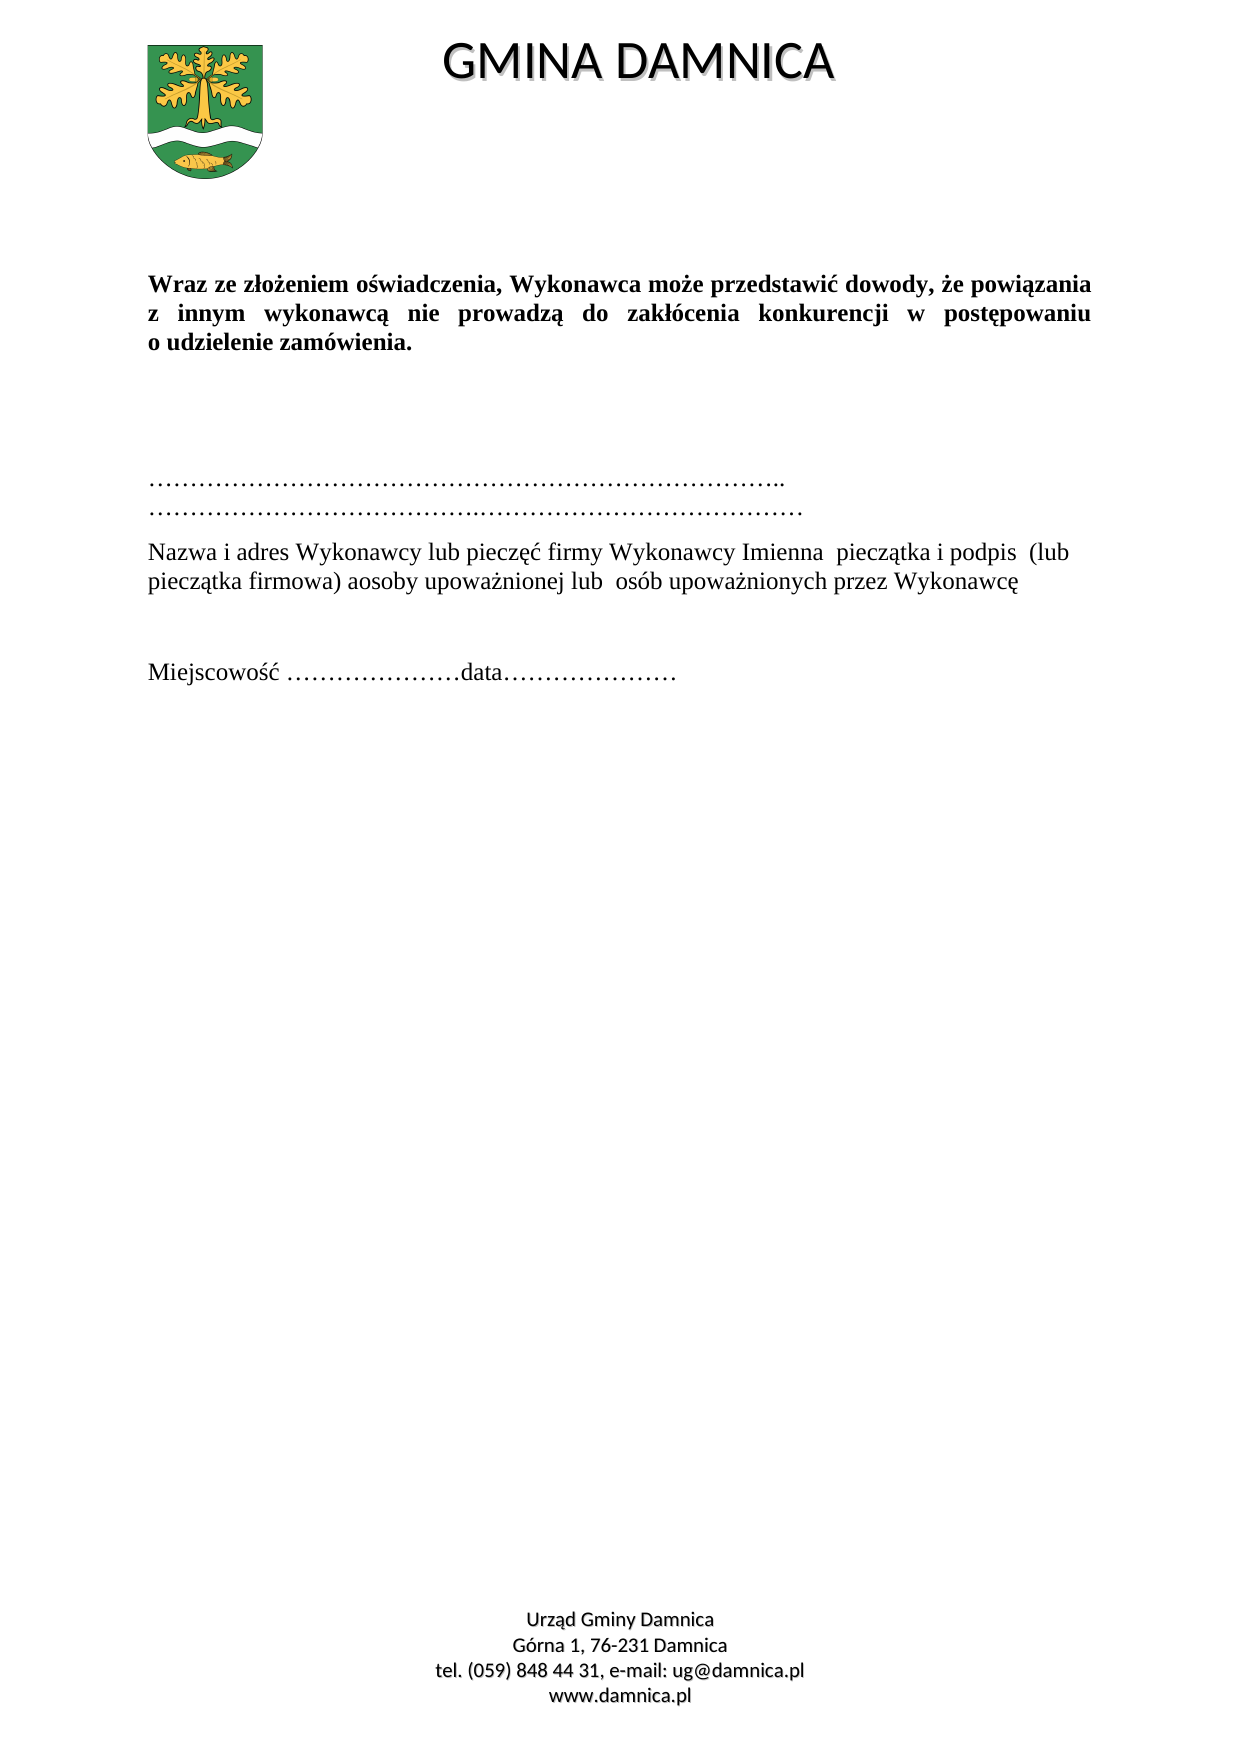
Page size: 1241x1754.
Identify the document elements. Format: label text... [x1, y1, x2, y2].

text Wraz ze złożeniem oświadczenia, Wykonawca może przedstawić dowody, że powiązania z innym wykonawcą nie prowadzą do zakłócenia konkurencji w postępowaniu o udzielenie zamówienia. [148, 269, 1093, 356]
text Nazwa i adres Wykonawcy lub pieczęć firmy Wykonawcy Imienna pieczątka i podpis (lub pieczątka firmowa) aosoby upoważnionej lub osób upoważnionych przez Wykonawcę [148, 537, 1093, 595]
text ………………………………………………………………….. ………………………………….………………………………… [148, 463, 1093, 521]
text Miejscowość …………………data………………… [148, 657, 1093, 686]
